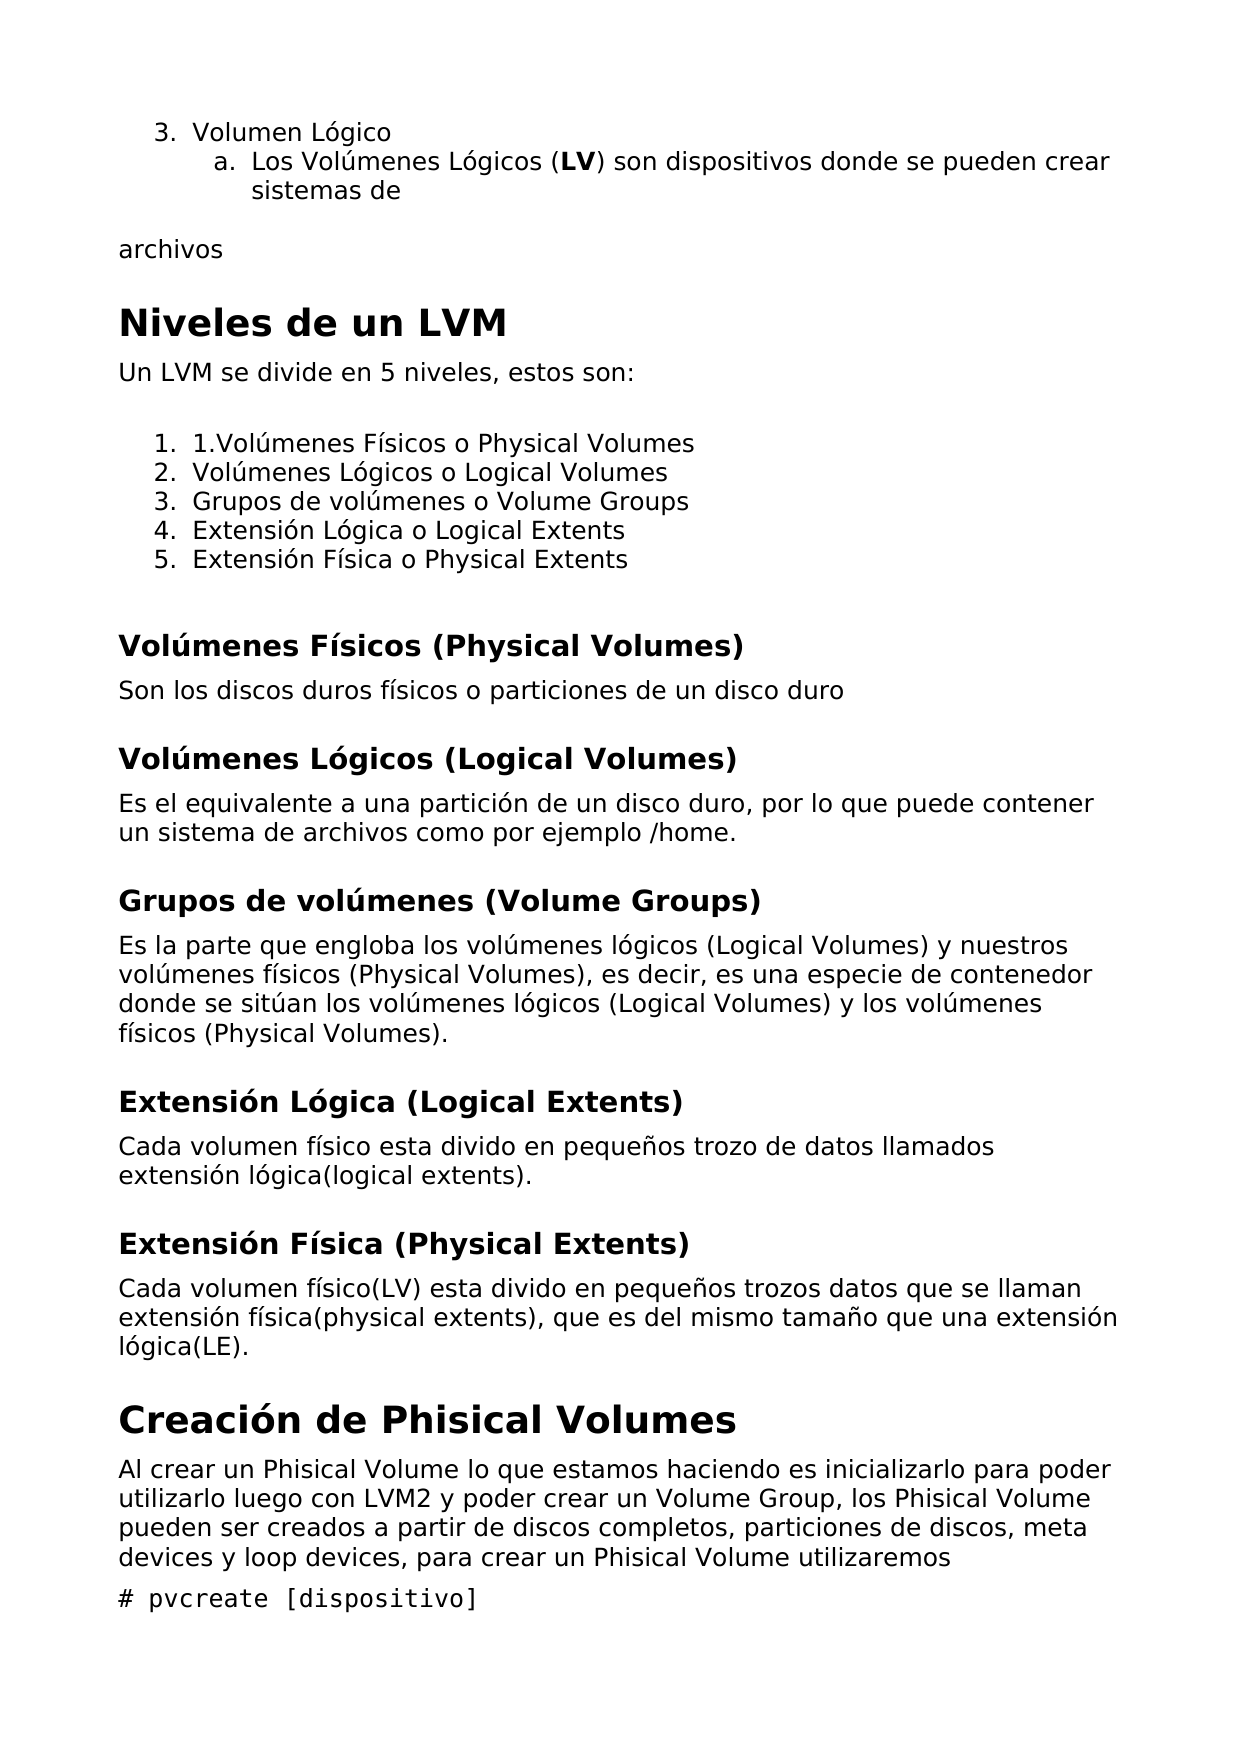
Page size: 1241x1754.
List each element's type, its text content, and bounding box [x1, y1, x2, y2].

text # pvcreate [dispositivo] [118, 1584, 1122, 1614]
subtitle Niveles de un LVM [118, 302, 1122, 345]
list Extensión Física o Physical Extents [177, 546, 1122, 575]
subtitle Extensión Lógica (Logical Extents) [118, 1085, 1122, 1119]
list Grupos de volúmenes o Volume Groups [177, 487, 1122, 517]
subtitle Grupos de volúmenes (Volume Groups) [118, 885, 1122, 919]
list Extensión Lógica o Logical Extents [177, 517, 1122, 546]
subtitle Volúmenes Lógicos (Logical Volumes) [118, 742, 1122, 776]
text Es la parte que engloba los volúmenes lógicos (Logical Volumes) y nuestros volúmenes físicos (Physical Volumes), es decir, es una especie de contenedor donde se sitúan los volúmenes lógicos (Logical Volumes) y los volúmenes físicos (Physical Volumes). [118, 931, 1122, 1048]
text Cada volumen físico esta divido en pequeños trozo de datos llamados extensión lógica(logical extents). [118, 1132, 1122, 1190]
list 1.Volúmenes Físicos o Physical Volumes [177, 429, 1122, 458]
subtitle Extensión Física (Physical Extents) [118, 1228, 1122, 1262]
text Es el equivalente a una partición de un disco duro, por lo que puede contener un sistema de archivos como por ejemplo /home. [118, 789, 1122, 847]
subtitle Creación de Phisical Volumes [118, 1399, 1122, 1443]
list Volúmenes Lógicos o Logical Volumes [177, 458, 1122, 487]
text archivos [118, 235, 1122, 264]
text Al crear un Phisical Volume lo que estamos haciendo es inicializarlo para poder utilizarlo luego con LVM2 y poder crear un Volume Group, los Phisical Volume pueden ser creados a partir de discos completos, particiones de discos, meta devices y loop devices, para crear un Phisical Volume utilizaremos [118, 1455, 1122, 1572]
text Son los discos duros físicos o particiones de un disco duro [118, 676, 1122, 705]
text Un LVM se divide en 5 niveles, estos son: [118, 358, 1122, 387]
text Cada volumen físico(LV) esta divido en pequeños trozos datos que se llaman extensión física(physical extents), que es del mismo tamaño que una extensión lógica(LE). [118, 1274, 1122, 1362]
subtitle Volúmenes Físicos (Physical Volumes) [118, 629, 1122, 663]
list Los Volúmenes Lógicos (LV) son dispositivos donde se pueden crear sistemas de [236, 147, 1122, 206]
list Volumen Lógico [177, 118, 1122, 147]
